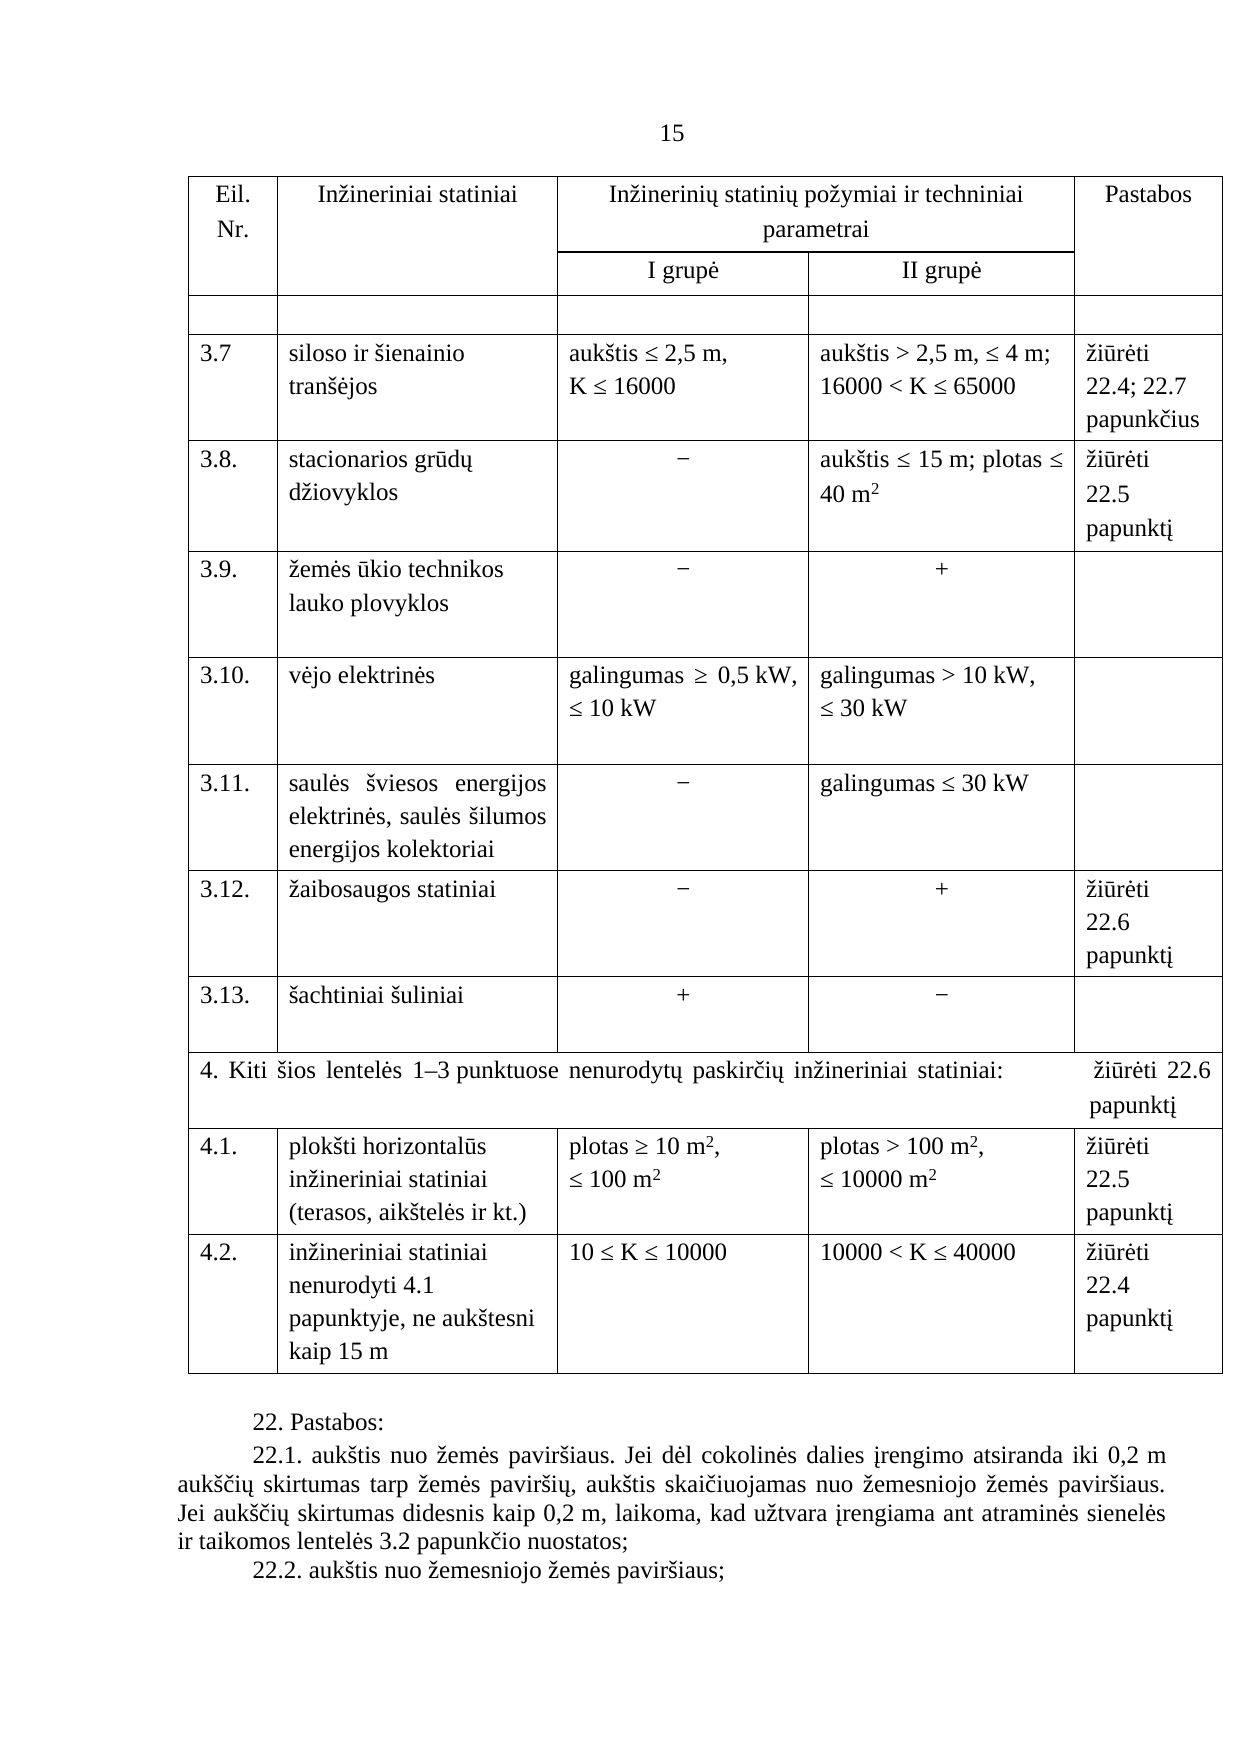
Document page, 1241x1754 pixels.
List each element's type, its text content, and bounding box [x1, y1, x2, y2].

table_cell siloso ir šienainio tranšėjos [278, 335, 557, 440]
table_cell [1075, 765, 1222, 870]
table_cell + [809, 871, 1074, 976]
table_cell inžineriniai statiniai nenurodyti 4.1 papunktyje, ne aukštesni kaip 15 m [278, 1235, 557, 1372]
table_cell 3.13. [189, 977, 277, 1052]
table_header Inžinerinių statinių požymiai ir techniniai parametrai [558, 177, 1074, 251]
table_cell vėjo elektrinės [278, 658, 557, 764]
table_header Inžineriniai statiniai [278, 177, 557, 294]
table_cell 3.12. [189, 871, 277, 976]
table_cell plokšti horizontalūs inžineriniai statiniai (terasos, aikštelės ir kt.) [278, 1129, 557, 1233]
table_cell galingumas > 10 kW, ≤ 30 kW [809, 658, 1074, 764]
text 22.2. aukštis nuo žemesniojo žemės paviršiaus; [177, 1555, 1166, 1584]
table_cell žiūrėti 22.4 papunktį [1075, 1235, 1222, 1372]
table_cell 3.8. [189, 441, 277, 551]
table_cell galingumas ≥ 0,5 kW, ≤ 10 kW [558, 658, 808, 764]
table_header Pastabos [1075, 177, 1222, 294]
table_cell aukštis ≤ 15 m; plotas ≤ 40 m2 [809, 441, 1074, 551]
table_cell [1075, 552, 1222, 657]
text 22. Pastabos: [177, 1407, 1166, 1436]
table_cell [278, 296, 557, 334]
table_cell stacionarios grūdų džiovyklos [278, 441, 557, 551]
table_cell 10 ≤ K ≤ 10000 [558, 1235, 808, 1372]
table_cell 4.1. [189, 1129, 277, 1233]
table_cell aukštis ≤ 2,5 m, K ≤ 16000 [558, 335, 808, 440]
table_cell žiūrėti 22.6 papunktį [1075, 871, 1222, 976]
table_cell 4. Kiti šios lentelės 1–3 punktuose nenurodytų paskirčių inžineriniai statiniai: žiūrėti 22.6 papunktį [189, 1053, 1222, 1127]
table_cell [1075, 296, 1222, 334]
table_cell žemės ūkio technikos lauko plovyklos [278, 552, 557, 657]
table_cell 3.11. [189, 765, 277, 870]
table_header Eil. Nr. [189, 177, 277, 294]
table_cell 10000 < K ≤ 40000 [809, 1235, 1074, 1372]
table_cell + [809, 552, 1074, 657]
table_cell 3.10. [189, 658, 277, 764]
table_cell plotas > 100 m2, ≤ 10000 m2 [809, 1129, 1074, 1233]
table_cell II grupė [809, 253, 1074, 294]
table_cell 3.7 [189, 335, 277, 440]
table_cell − [558, 765, 808, 870]
table_cell I grupė [558, 253, 808, 294]
table_cell − [558, 441, 808, 551]
table_cell 4.2. [189, 1235, 277, 1372]
table_cell [189, 296, 277, 334]
table_cell − [558, 552, 808, 657]
table_cell [1075, 977, 1222, 1052]
table_cell plotas ≥ 10 m2, ≤ 100 m2 [558, 1129, 808, 1233]
table_cell + [558, 977, 808, 1052]
table_cell šachtiniai šuliniai [278, 977, 557, 1052]
table_cell [1075, 658, 1222, 764]
table_cell galingumas ≤ 30 kW [809, 765, 1074, 870]
table_cell saulės šviesos energijos elektrinės, saulės šilumos energijos kolektoriai [278, 765, 557, 870]
table_cell 3.9. [189, 552, 277, 657]
table_cell žiūrėti 22.5 papunktį [1075, 441, 1222, 551]
table_cell žiūrėti 22.5 papunktį [1075, 1129, 1222, 1233]
text 22.1. aukštis nuo žemės paviršiaus. Jei dėl cokolinės dalies įrengimo atsiranda iki 0,2 m aukščių skirtumas tarp žemės paviršių, aukštis skaičiuojamas nuo žemesniojo žemės paviršiaus. Jei aukščių skirtumas didesnis kaip 0,2 m, laikoma, kad užtvara įrengiama ant atraminės sienelės ir taikomos lentelės 3.2 papunkčio nuostatos; [177, 1440, 1166, 1555]
table_cell [558, 296, 808, 334]
table_cell žiūrėti 22.4; 22.7 papunkčius [1075, 335, 1222, 440]
table_cell [809, 296, 1074, 334]
table_cell − [558, 871, 808, 976]
table_cell aukštis > 2,5 m, ≤ 4 m; 16000 < K ≤ 65000 [809, 335, 1074, 440]
table_cell − [809, 977, 1074, 1052]
table_cell žaibosaugos statiniai [278, 871, 557, 976]
